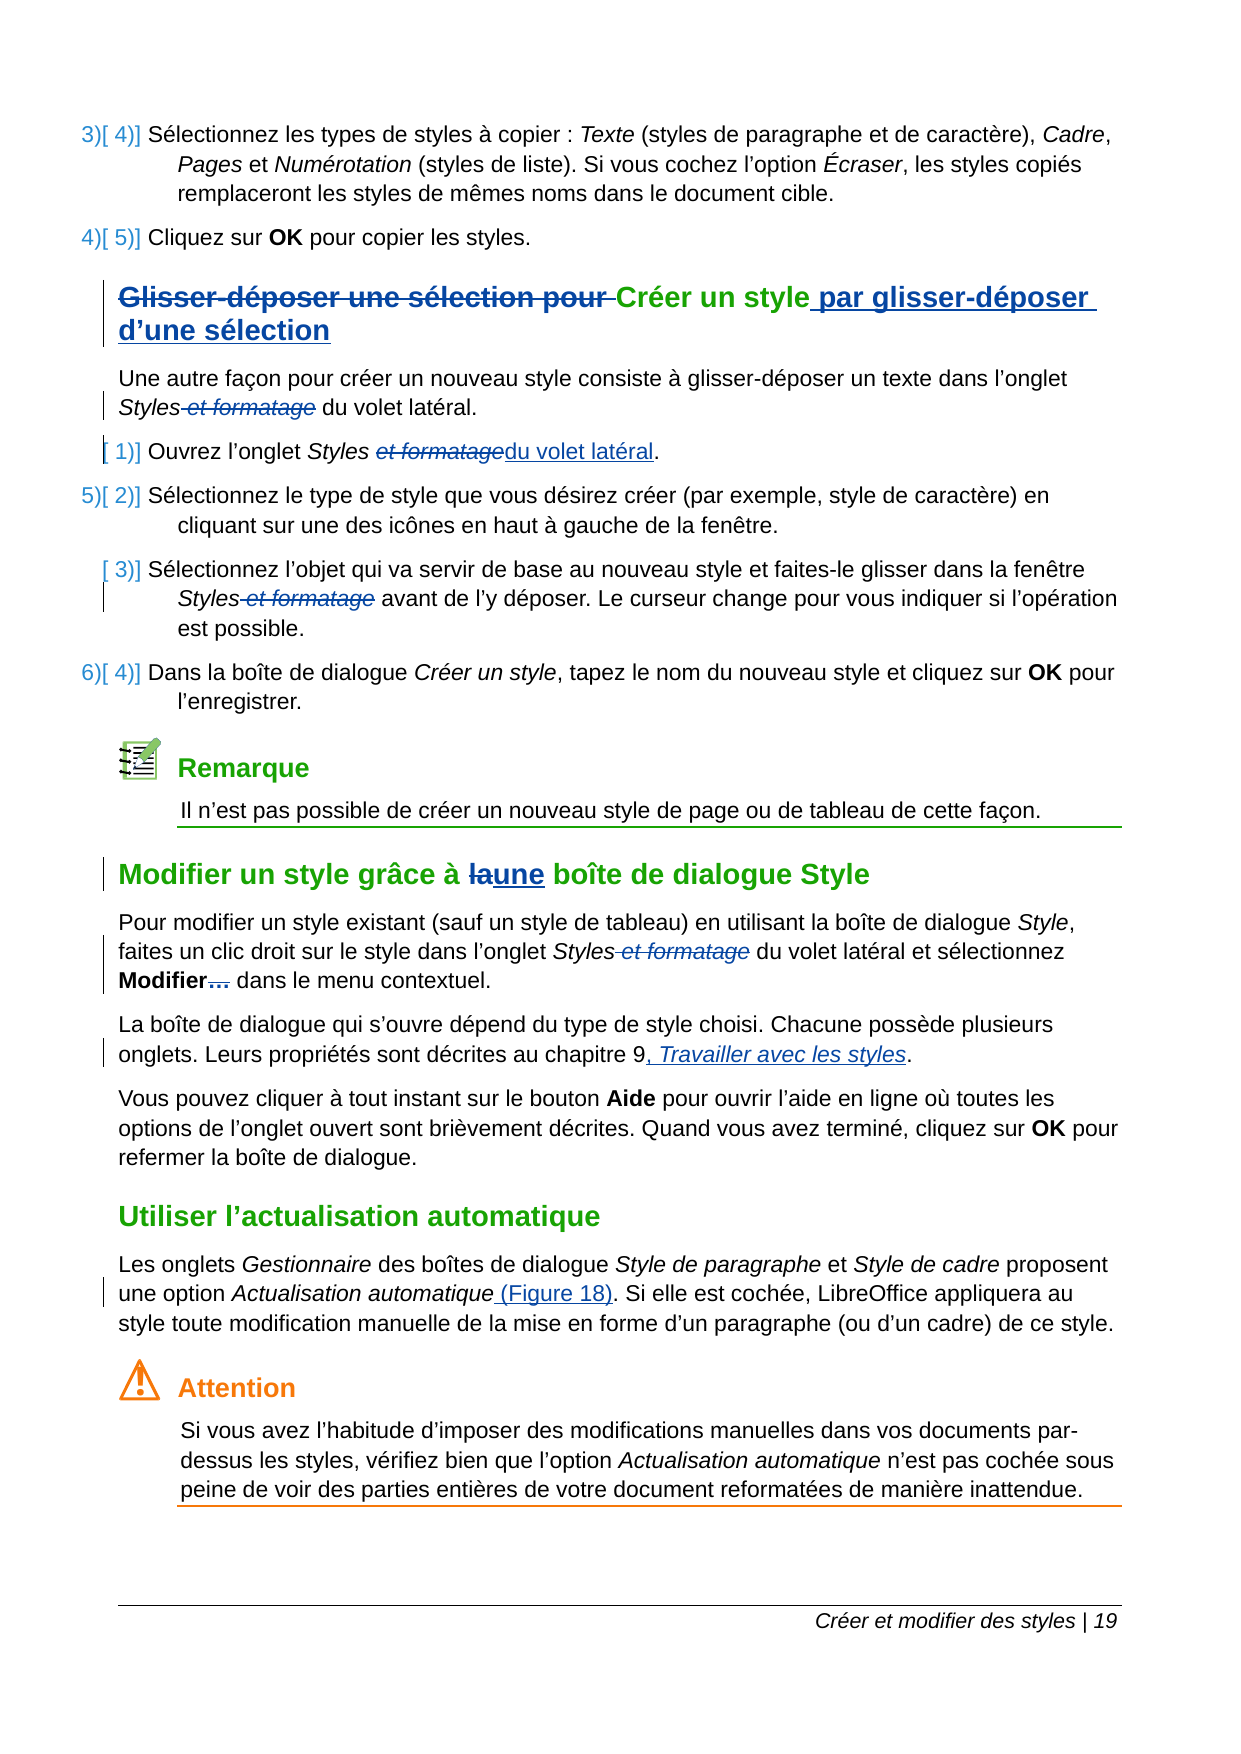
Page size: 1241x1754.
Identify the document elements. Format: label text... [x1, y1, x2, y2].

list Remarque [118, 737, 1122, 783]
list Ouvrez l’onglet Styles du volet latéral. [148, 435, 1122, 464]
subtitle Modifier un style grâce à une boîte de dialogue Style [118, 857, 1122, 891]
list Cliquez sur OK pour copier les styles. [148, 221, 1122, 251]
subtitle Utiliser l’actualisation automatique [118, 1199, 1122, 1233]
text Il n’est pas possible de créer un nouveau style de page ou de tableau de cette façon. [177, 791, 1122, 826]
list Sélectionnez les types de styles à copier : Texte (styles de paragraphe et de caractère), Cadre, Pages et Numérotation (styles de liste). Si vous cochez l’option Écraser, les styles copiés remplaceront les styles de mêmes noms dans le document cible. [148, 118, 1122, 207]
text Une autre façon pour créer un nouveau style consiste à glisser-déposer un texte dans l’onglet Styles du volet latéral. [118, 361, 1122, 420]
list Sélectionnez le type de style que vous désirez créer (par exemple, style de caractère) en cliquant sur une des icônes en haut à gauche de la fenêtre. [148, 479, 1122, 538]
list Attention [118, 1358, 1122, 1404]
list Dans la boîte de dialogue Créer un style, tapez le nom du nouveau style et cliquez sur OK pour l’enregistrer. [148, 656, 1122, 714]
subtitle Créer un style par glisser-déposer d’une sélection [118, 280, 1122, 347]
text Vous pouvez cliquer à tout instant sur le bouton Aide pour ouvrir l’aide en ligne où toutes les options de l’onglet ouvert sont brièvement décrites. Quand vous avez terminé, cliquez sur OK pour refermer la boîte de dialogue. [118, 1082, 1122, 1170]
text La boîte de dialogue qui s’ouvre dépend du type de style choisi. Chacune possède plusieurs onglets. Leurs propriétés sont décrites au chapitre 9, Travailler avec les styles. [118, 1008, 1122, 1067]
list Sélectionnez l’objet qui va servir de base au nouveau style et faites-le glisser dans la fenêtre Styles avant de l’y déposer. Le curseur change pour vous indiquer si l’opération est possible. [148, 553, 1122, 641]
text Pour modifier un style existant (sauf un style de tableau) en utilisant la boîte de dialogue Style, faites un clic droit sur le style dans l’onglet Styles du volet latéral et sélectionnez Modifier dans le menu contextuel. [118, 905, 1122, 994]
text Si vous avez l’habitude d’imposer des modifications manuelles dans vos documents par-dessus les styles, vérifiez bien que l’option Actualisation automatique n’est pas cochée sous peine de voir des parties entières de votre document reformatées de manière inattendue. [177, 1411, 1122, 1505]
text Les onglets Gestionnaire des boîtes de dialogue Style de paragraphe et Style de cadre proposent une option Actualisation automatique (Figure 18). Si elle est cochée, LibreOffice appliquera au style toute modification manuelle de la mise en forme d’un paragraphe (ou d’un cadre) de ce style. [118, 1248, 1122, 1336]
